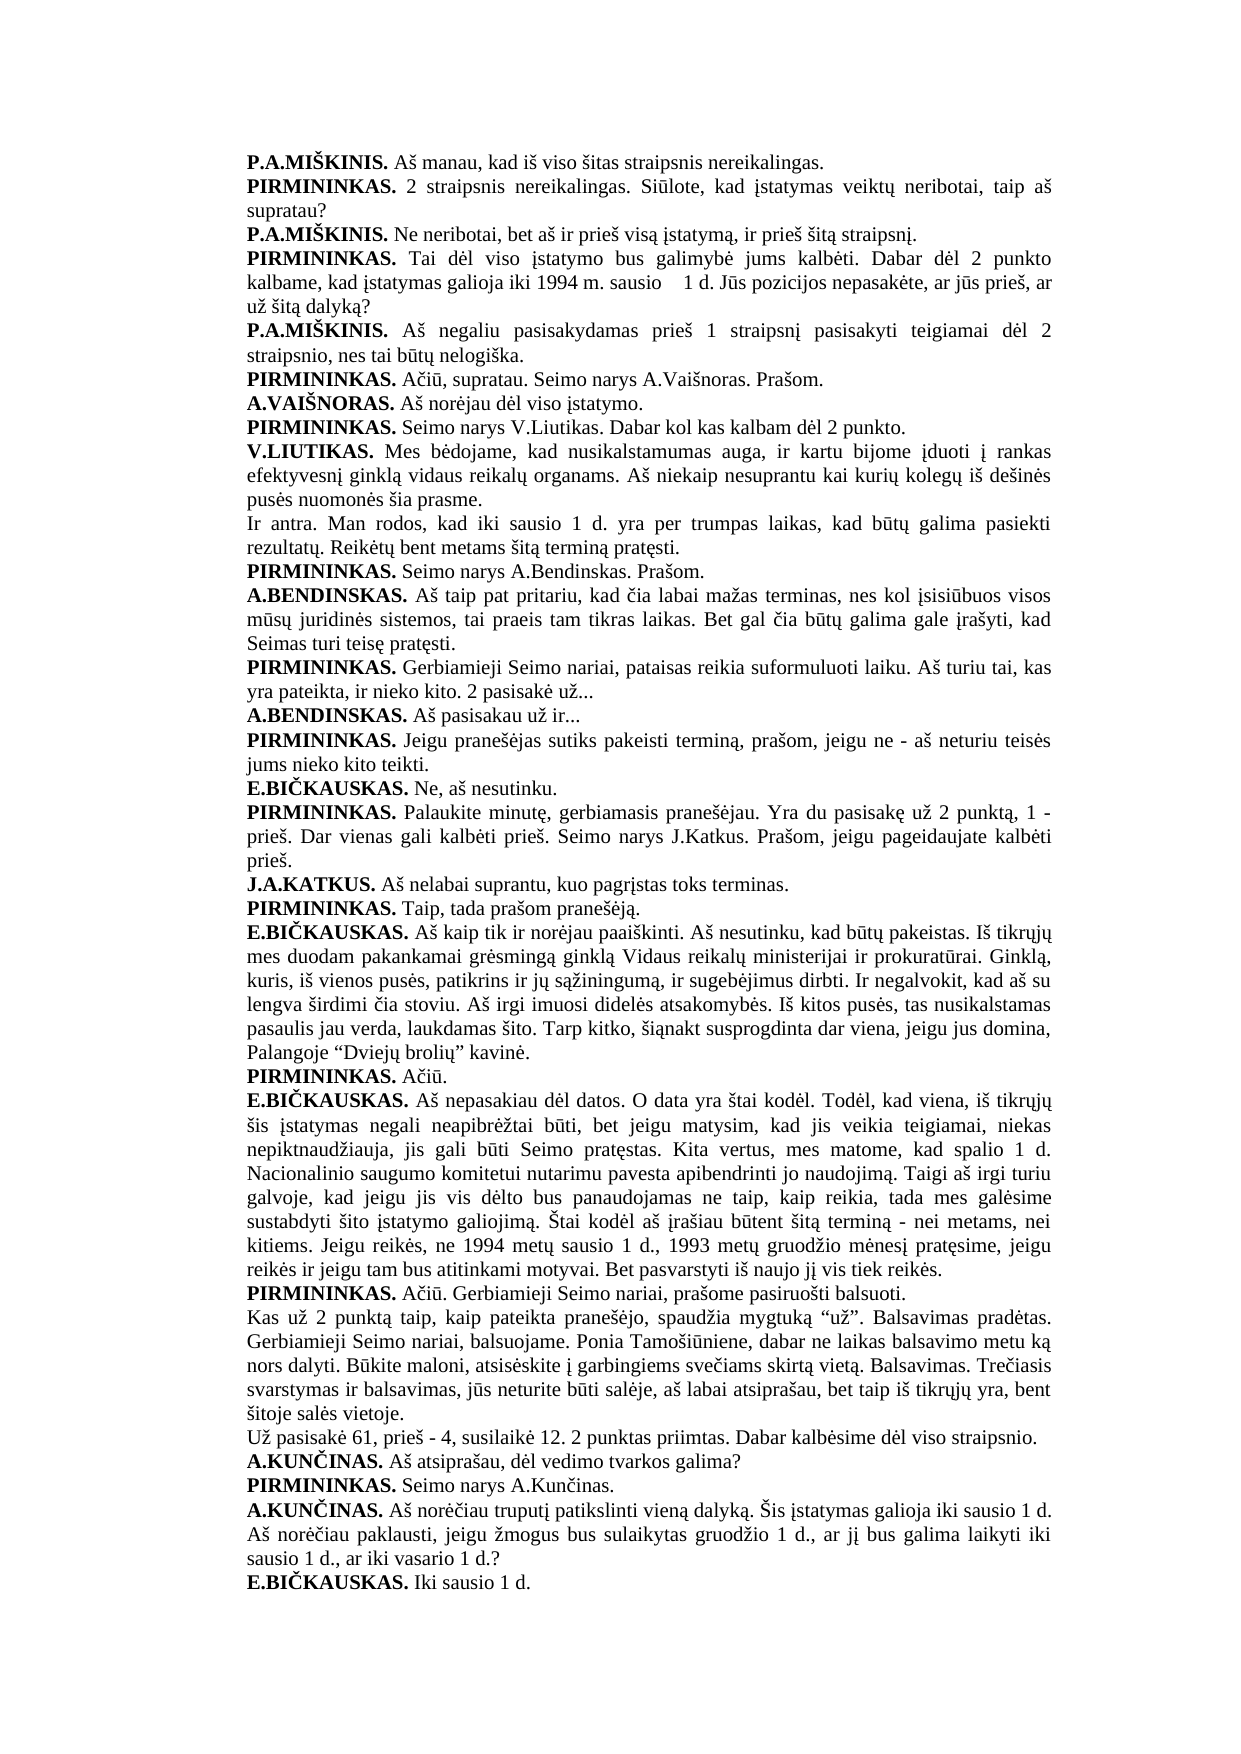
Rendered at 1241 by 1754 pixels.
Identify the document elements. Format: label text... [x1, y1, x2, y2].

text Kas už 2 punktą taip, kaip pateikta pranešėjo, spaudžia mygtuką “už”. Balsavimas pradėtas. Gerbiamieji Seimo nariai, balsuojame. Ponia Tamošiūniene, dabar ne laikas balsavimo metu ką nors dalyti. Būkite maloni, atsisėskite į garbingiems svečiams skirtą vietą. Balsavimas. Trečiasis svarstymas ir balsavimas, jūs neturite būti salėje, aš labai atsiprašau, bet taip iš tikrųjų yra, bent šitoje salės vietoje. [247, 1305, 1053, 1425]
text E.BIČKAUSKAS. Aš nepasakiau dėl datos. O data yra štai kodėl. Todėl, kad viena, iš tikrųjų šis įstatymas negali neapibrėžtai būti, bet jeigu matysim, kad jis veikia teigiamai, niekas nepiktnaudžiauja, jis gali būti Seimo pratęstas. Kita vertus, mes matome, kad spalio 1 d. Nacionalinio saugumo komitetui nutarimu pavesta apibendrinti jo naudojimą. Taigi aš irgi turiu galvoje, kad jeigu jis vis dėlto bus panaudojamas ne taip, kaip reikia, tada mes galėsime sustabdyti šito įstatymo galiojimą. Štai kodėl aš įrašiau būtent šitą terminą - nei metams, nei kitiems. Jeigu reikės, ne 1994 metų sausio 1 d., 1993 metų gruodžio mėnesį pratęsime, jeigu reikės ir jeigu tam bus atitinkami motyvai. Bet pasvarstyti iš naujo jį vis tiek reikės. [247, 1088, 1053, 1281]
text A.VAIŠNORAS. Aš norėjau dėl viso įstatymo. [247, 391, 1053, 415]
text V.LIUTIKAS. Mes bėdojame, kad nusikalstamumas auga, ir kartu bijome įduoti į rankas efektyvesnį ginklą vidaus reikalų organams. Aš niekaip nesuprantu kai kurių kolegų iš dešinės pusės nuomonės šia prasme. [247, 439, 1053, 511]
text PIRMININKAS. Palaukite minutę, gerbiamasis pranešėjau. Yra du pasisakę už 2 punktą, 1 - prieš. Dar vienas gali kalbėti prieš. Seimo narys J.Katkus. Prašom, jeigu pageidaujate kalbėti prieš. [247, 800, 1053, 872]
text A.KUNČINAS. Aš norėčiau truputį patikslinti vieną dalyką. Šis įstatymas galioja iki sausio 1 d. Aš norėčiau paklausti, jeigu žmogus bus sulaikytas gruodžio 1 d., ar jį bus galima laikyti iki sausio 1 d., ar iki vasario 1 d.? [247, 1497, 1053, 1570]
text A.BENDINSKAS. Aš taip pat pritariu, kad čia labai mažas terminas, nes kol įsisiūbuos visos mūsų juridinės sistemos, tai praeis tam tikras laikas. Bet gal čia būtų galima gale įrašyti, kad Seimas turi teisę pratęsti. [247, 583, 1053, 655]
text J.A.KATKUS. Aš nelabai suprantu, kuo pagrįstas toks terminas. [247, 872, 1053, 896]
text E.BIČKAUSKAS. Ne, aš nesutinku. [247, 776, 1053, 800]
text A.BENDINSKAS. Aš pasisakau už ir... [247, 703, 1053, 727]
text Ir antra. Man rodos, kad iki sausio 1 d. yra per trumpas laikas, kad būtų galima pasiekti rezultatų. Reikėtų bent metams šitą terminą pratęsti. [247, 511, 1053, 559]
text PIRMININKAS. 2 straipsnis nereikalingas. Siūlote, kad įstatymas veiktų neribotai, taip aš supratau? [247, 174, 1053, 222]
text PIRMININKAS. Seimo narys A.Bendinskas. Prašom. [247, 559, 1053, 583]
text P.A.MIŠKINIS. Aš negaliu pasisakydamas prieš 1 straipsnį pasisakyti teigiamai dėl 2 straipsnio, nes tai būtų nelogiška. [247, 318, 1053, 367]
text P.A.MIŠKINIS. Ne neribotai, bet aš ir prieš visą įstatymą, ir prieš šitą straipsnį. [247, 222, 1053, 246]
text PIRMININKAS. Jeigu pranešėjas sutiks pakeisti terminą, prašom, jeigu ne - aš neturiu teisės jums nieko kito teikti. [247, 727, 1053, 776]
text PIRMININKAS. Gerbiamieji Seimo nariai, pataisas reikia suformuluoti laiku. Aš turiu tai, kas yra pateikta, ir nieko kito. 2 pasisakė už... [247, 655, 1053, 703]
text PIRMININKAS. Seimo narys A.Kunčinas. [247, 1473, 1053, 1497]
text PIRMININKAS. Ačiū, supratau. Seimo narys A.Vaišnoras. Prašom. [247, 367, 1053, 391]
text PIRMININKAS. Ačiū. Gerbiamieji Seimo nariai, prašome pasiruošti balsuoti. [247, 1281, 1053, 1305]
text A.KUNČINAS. Aš atsiprašau, dėl vedimo tvarkos galima? [247, 1449, 1053, 1473]
text E.BIČKAUSKAS. Iki sausio 1 d. [247, 1570, 1053, 1594]
text E.BIČKAUSKAS. Aš kaip tik ir norėjau paaiškinti. Aš nesutinku, kad būtų pakeistas. Iš tikrųjų mes duodam pakankamai grėsmingą ginklą Vidaus reikalų ministerijai ir prokuratūrai. Ginklą, kuris, iš vienos pusės, patikrins ir jų sąžiningumą, ir sugebėjimus dirbti. Ir negalvokit, kad aš su lengva širdimi čia stoviu. Aš irgi imuosi didelės atsakomybės. Iš kitos pusės, tas nusikalstamas pasaulis jau verda, laukdamas šito. Tarp kitko, šiąnakt susprogdinta dar viena, jeigu jus domina, Palangoje “Dviejų brolių” kavinė. [247, 920, 1053, 1064]
text PIRMININKAS. Seimo narys V.Liutikas. Dabar kol kas kalbam dėl 2 punkto. [247, 415, 1053, 439]
text PIRMININKAS. Ačiū. [247, 1064, 1053, 1088]
text PIRMININKAS. Tai dėl viso įstatymo bus galimybė jums kalbėti. Dabar dėl 2 punkto kalbame, kad įstatymas galioja iki 1994 m. sausio 1 d. Jūs pozicijos nepasakėte, ar jūs prieš, ar už šitą dalyką? [247, 246, 1053, 318]
text PIRMININKAS. Taip, tada prašom pranešėją. [247, 896, 1053, 920]
text P.A.MIŠKINIS. Aš manau, kad iš viso šitas straipsnis nereikalingas. [247, 150, 1053, 174]
text Už pasisakė 61, prieš - 4, susilaikė 12. 2 punktas priimtas. Dabar kalbėsime dėl viso straipsnio. [247, 1425, 1053, 1449]
